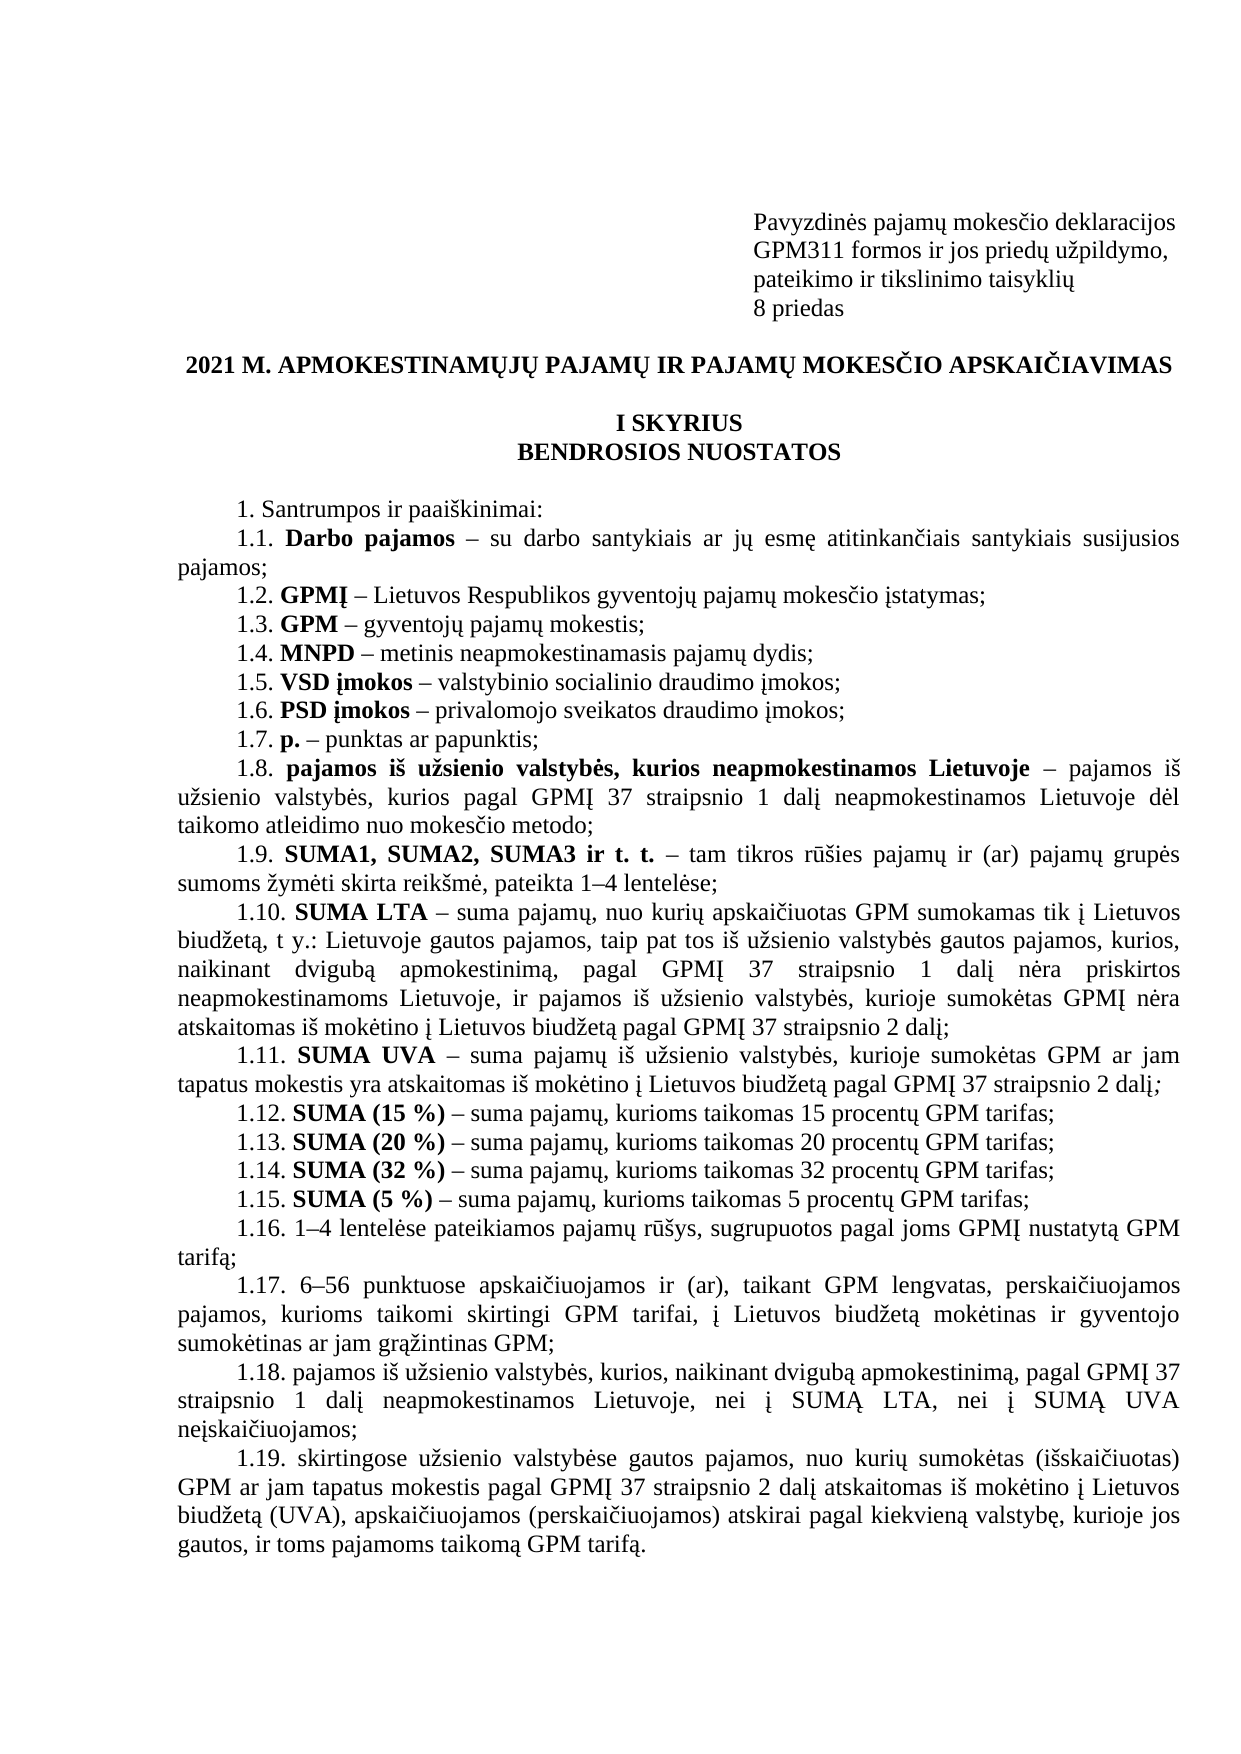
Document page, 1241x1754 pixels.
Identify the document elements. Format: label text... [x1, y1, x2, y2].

text BENDROSIOS NUOSTATOS [177, 437, 1181, 465]
text 1.11. SUMA UVA – suma pajamų iš užsienio valstybės, kurioje sumokėtas GPM ar jam tapatus mokestis yra atskaitomas iš mokėtino į Lietuvos biudžetą pagal GPMĮ 37 straipsnio 2 dalį; [177, 1040, 1181, 1098]
text 1.9. SUMA1, SUMA2, SUMA3 ir t. t. – tam tikros rūšies pajamų ir (ar) pajamų grupės sumoms žymėti skirta reikšmė, pateikta 1–4 lentelėse; [177, 839, 1181, 897]
text 1.1. Darbo pajamos – su darbo santykiais ar jų esmę atitinkančiais santykiais susijusios pajamos; [177, 523, 1181, 580]
text 1.19. skirtingose užsienio valstybėse gautos pajamos, nuo kurių sumokėtas (išskaičiuotas) GPM ar jam tapatus mokestis pagal GPMĮ 37 straipsnio 2 dalį atskaitomas iš mokėtino į Lietuvos biudžetą (UVA), apskaičiuojamos (perskaičiuojamos) atskirai pagal kiekvieną valstybę, kurioje jos gautos, ir toms pajamoms taikomą GPM tarifą. [177, 1443, 1181, 1558]
text 1.12. SUMA (15 %) – suma pajamų, kurioms taikomas 15 procentų GPM tarifas; [177, 1098, 1181, 1127]
text 1.18. pajamos iš užsienio valstybės, kurios, naikinant dvigubą apmokestinimą, pagal GPMĮ 37 straipsnio 1 dalį neapmokestinamos Lietuvoje, nei į SUMĄ LTA, nei į SUMĄ UVA neįskaičiuojamos; [177, 1357, 1181, 1443]
text 2021 M. APMOKESTINAMŲJŲ PAJAMŲ IR PAJAMŲ MOKESČIO APSKAIČIAVIMAS [177, 350, 1181, 379]
text 1.13. SUMA (20 %) – suma pajamų, kurioms taikomas 20 procentų GPM tarifas; [177, 1127, 1181, 1155]
text 1.3. GPM – gyventojų pajamų mokestis; [177, 609, 1181, 638]
text pateikimo ir tikslinimo taisyklių [753, 264, 1181, 293]
text 1.16. 1–4 lentelėse pateikiamos pajamų rūšys, sugrupuotos pagal joms GPMĮ nustatytą GPM tarifą; [177, 1213, 1181, 1270]
text 1.14. SUMA (32 %) – suma pajamų, kurioms taikomas 32 procentų GPM tarifas; [177, 1155, 1181, 1184]
text 1.15. SUMA (5 %) – suma pajamų, kurioms taikomas 5 procentų GPM tarifas; [177, 1184, 1181, 1213]
text 1.5. VSD įmokos – valstybinio socialinio draudimo įmokos; [177, 667, 1181, 695]
text 1.7. p. – punktas ar papunktis; [177, 724, 1181, 753]
text 1.4. MNPD – metinis neapmokestinamasis pajamų dydis; [177, 638, 1181, 667]
text 1.6. PSD įmokos – privalomojo sveikatos draudimo įmokos; [177, 695, 1181, 724]
text 1. Santrumpos ir paaiškinimai: [177, 494, 1181, 523]
text 8 priedas [753, 293, 1181, 322]
text 1.17. 6–56 punktuose apskaičiuojamos ir (ar), taikant GPM lengvatas, perskaičiuojamos pajamos, kurioms taikomi skirtingi GPM tarifai, į Lietuvos biudžetą mokėtinas ir gyventojo sumokėtinas ar jam grąžintinas GPM; [177, 1270, 1181, 1357]
text 1.2. GPMĮ – Lietuvos Respublikos gyventojų pajamų mokesčio įstatymas; [177, 580, 1181, 609]
text 1.8. pajamos iš užsienio valstybės, kurios neapmokestinamos Lietuvoje – pajamos iš užsienio valstybės, kurios pagal GPMĮ 37 straipsnio 1 dalį neapmokestinamos Lietuvoje dėl taikomo atleidimo nuo mokesčio metodo; [177, 753, 1181, 839]
text GPM311 formos ir jos priedų užpildymo, [753, 235, 1181, 264]
text I SKYRIUS [177, 408, 1181, 437]
text Pavyzdinės pajamų mokesčio deklaracijos [753, 207, 1181, 235]
text 1.10. SUMA LTA – suma pajamų, nuo kurių apskaičiuotas GPM sumokamas tik į Lietuvos biudžetą, t y.: Lietuvoje gautos pajamos, taip pat tos iš užsienio valstybės gautos pajamos, kurios, naikinant dvigubą apmokestinimą, pagal GPMĮ 37 straipsnio 1 dalį nėra priskirtos neapmokestinamoms Lietuvoje, ir pajamos iš užsienio valstybės, kurioje sumokėtas GPMĮ nėra atskaitomas iš mokėtino į Lietuvos biudžetą pagal GPMĮ 37 straipsnio 2 dalį; [177, 897, 1181, 1040]
